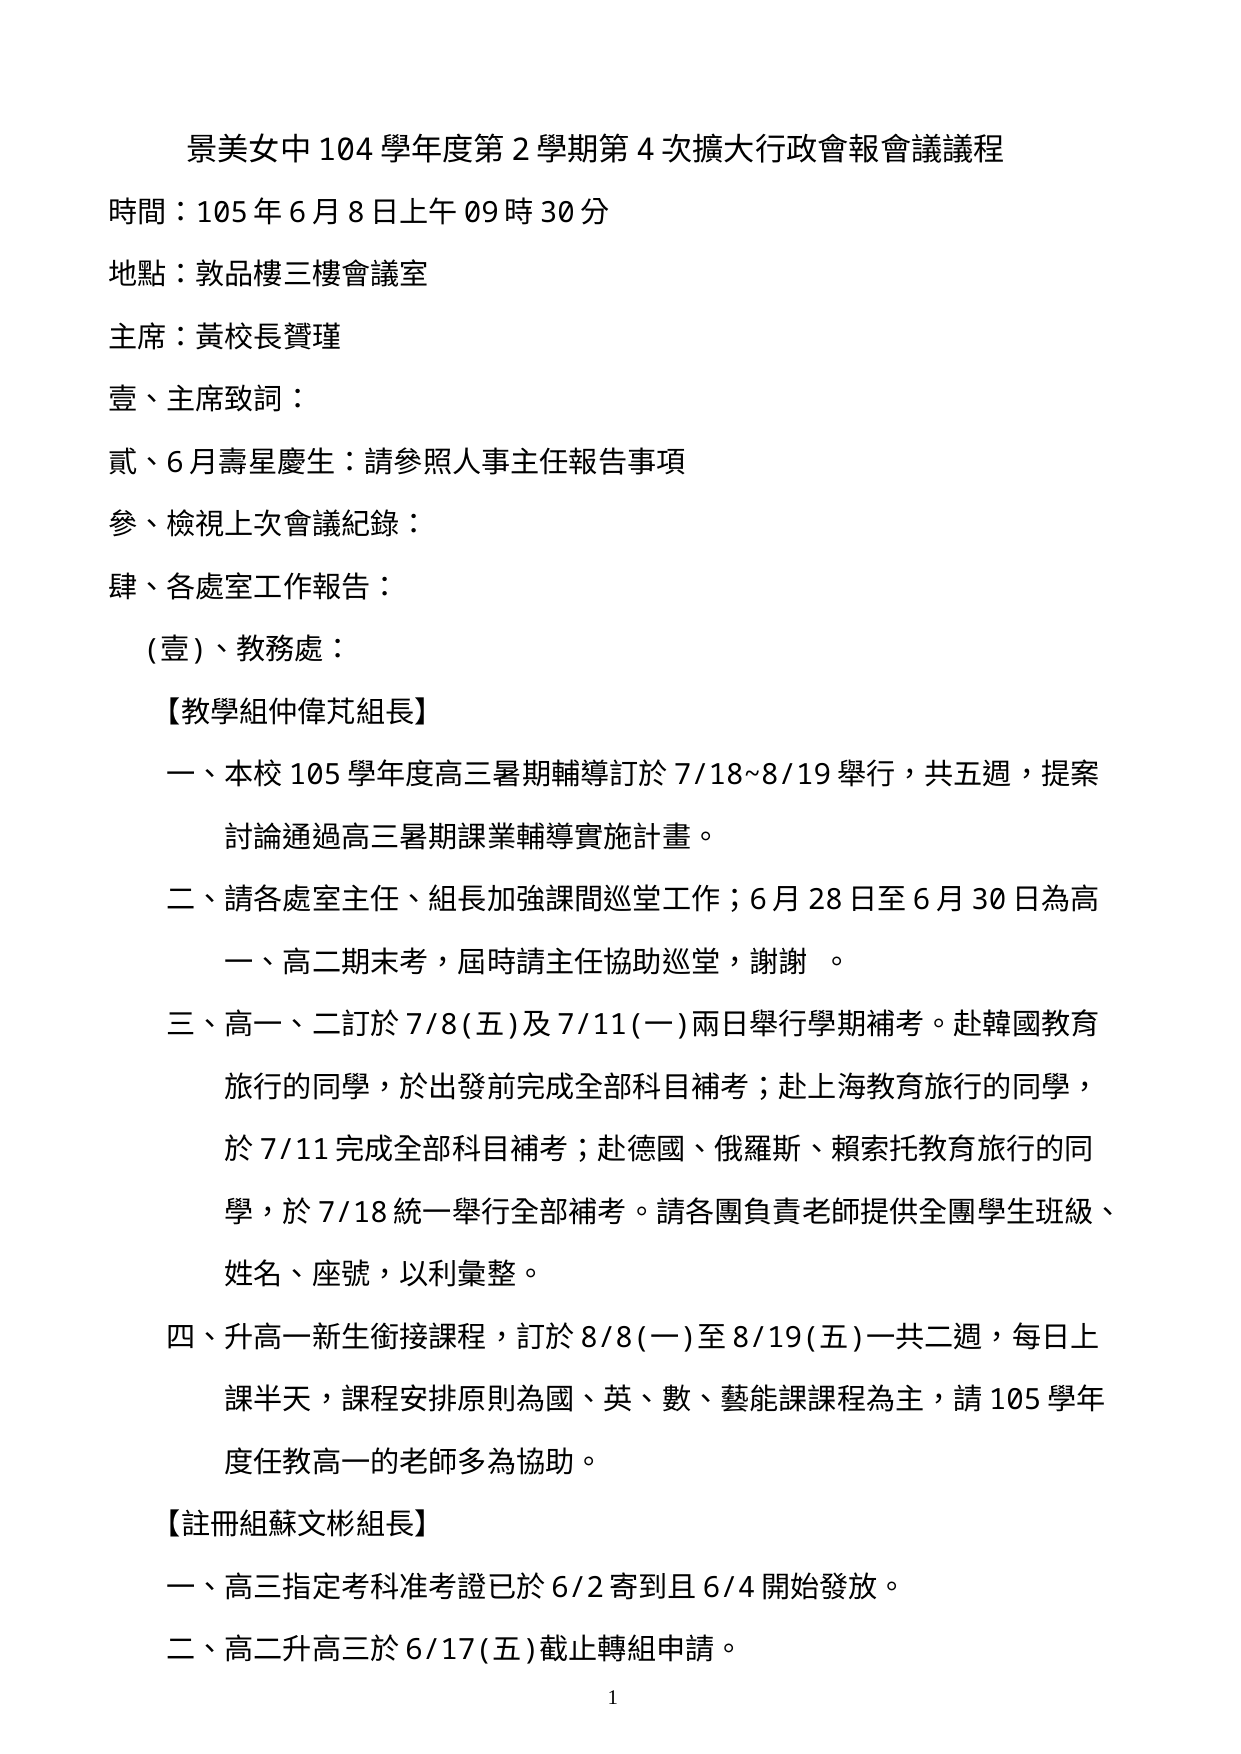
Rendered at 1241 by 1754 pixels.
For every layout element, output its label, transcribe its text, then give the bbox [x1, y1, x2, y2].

text 主席：黃校長贇瑾 [108, 293, 1117, 355]
text 二、請各處室主任、組長加強課間巡堂工作；6月28日至6月30日為高一、高二期末考，屆時請主任協助巡堂，謝謝 。 [166, 855, 1117, 980]
text 時間：105年6月8日上午09時30分 [108, 168, 1117, 230]
text 【註冊組蘇文彬組長】 [108, 1480, 1117, 1543]
text 景美女中104學年度第2學期第4次擴大行政會報會議議程 [108, 105, 1186, 168]
text 四、升高一新生銜接課程，訂於8/8(一)至8/19(五)一共二週，每日上課半天，課程安排原則為國、英、數、藝能課課程為主，請105學年度任教高一的老師多為協助。 [166, 1293, 1117, 1480]
text 壹、主席致詞： [108, 355, 1117, 418]
text 貳、6月壽星慶生：請參照人事主任報告事項 [108, 418, 1117, 480]
text (壹)、教務處： [108, 605, 1117, 668]
text 三、高一、二訂於7/8(五)及7/11(一)兩日舉行學期補考。赴韓國教育旅行的同學，於出發前完成全部科目補考；赴上海教育旅行的同學，於7/11完成全部科目補考；赴德國、俄羅斯、賴索托教育旅行的同學，於7/18統一舉行全部補考。請各團負責老師提供全團學生班級、姓名、座號，以利彙整。 [166, 980, 1117, 1293]
text 【教學組仲偉芃組長】 [108, 668, 1117, 730]
text 參、檢視上次會議紀錄： [108, 480, 1117, 543]
text 二、高二升高三於6/17(五)截止轉組申請。 [166, 1605, 1117, 1668]
text 一、高三指定考科准考證已於6/2寄到且6/4開始發放。 [166, 1543, 1117, 1605]
text 肆、各處室工作報告： [108, 543, 1117, 605]
text 一、本校105學年度高三暑期輔導訂於7/18~8/19舉行，共五週，提案討論通過高三暑期課業輔導實施計畫。 [166, 730, 1117, 855]
text 地點：敦品樓三樓會議室 [108, 230, 1117, 293]
